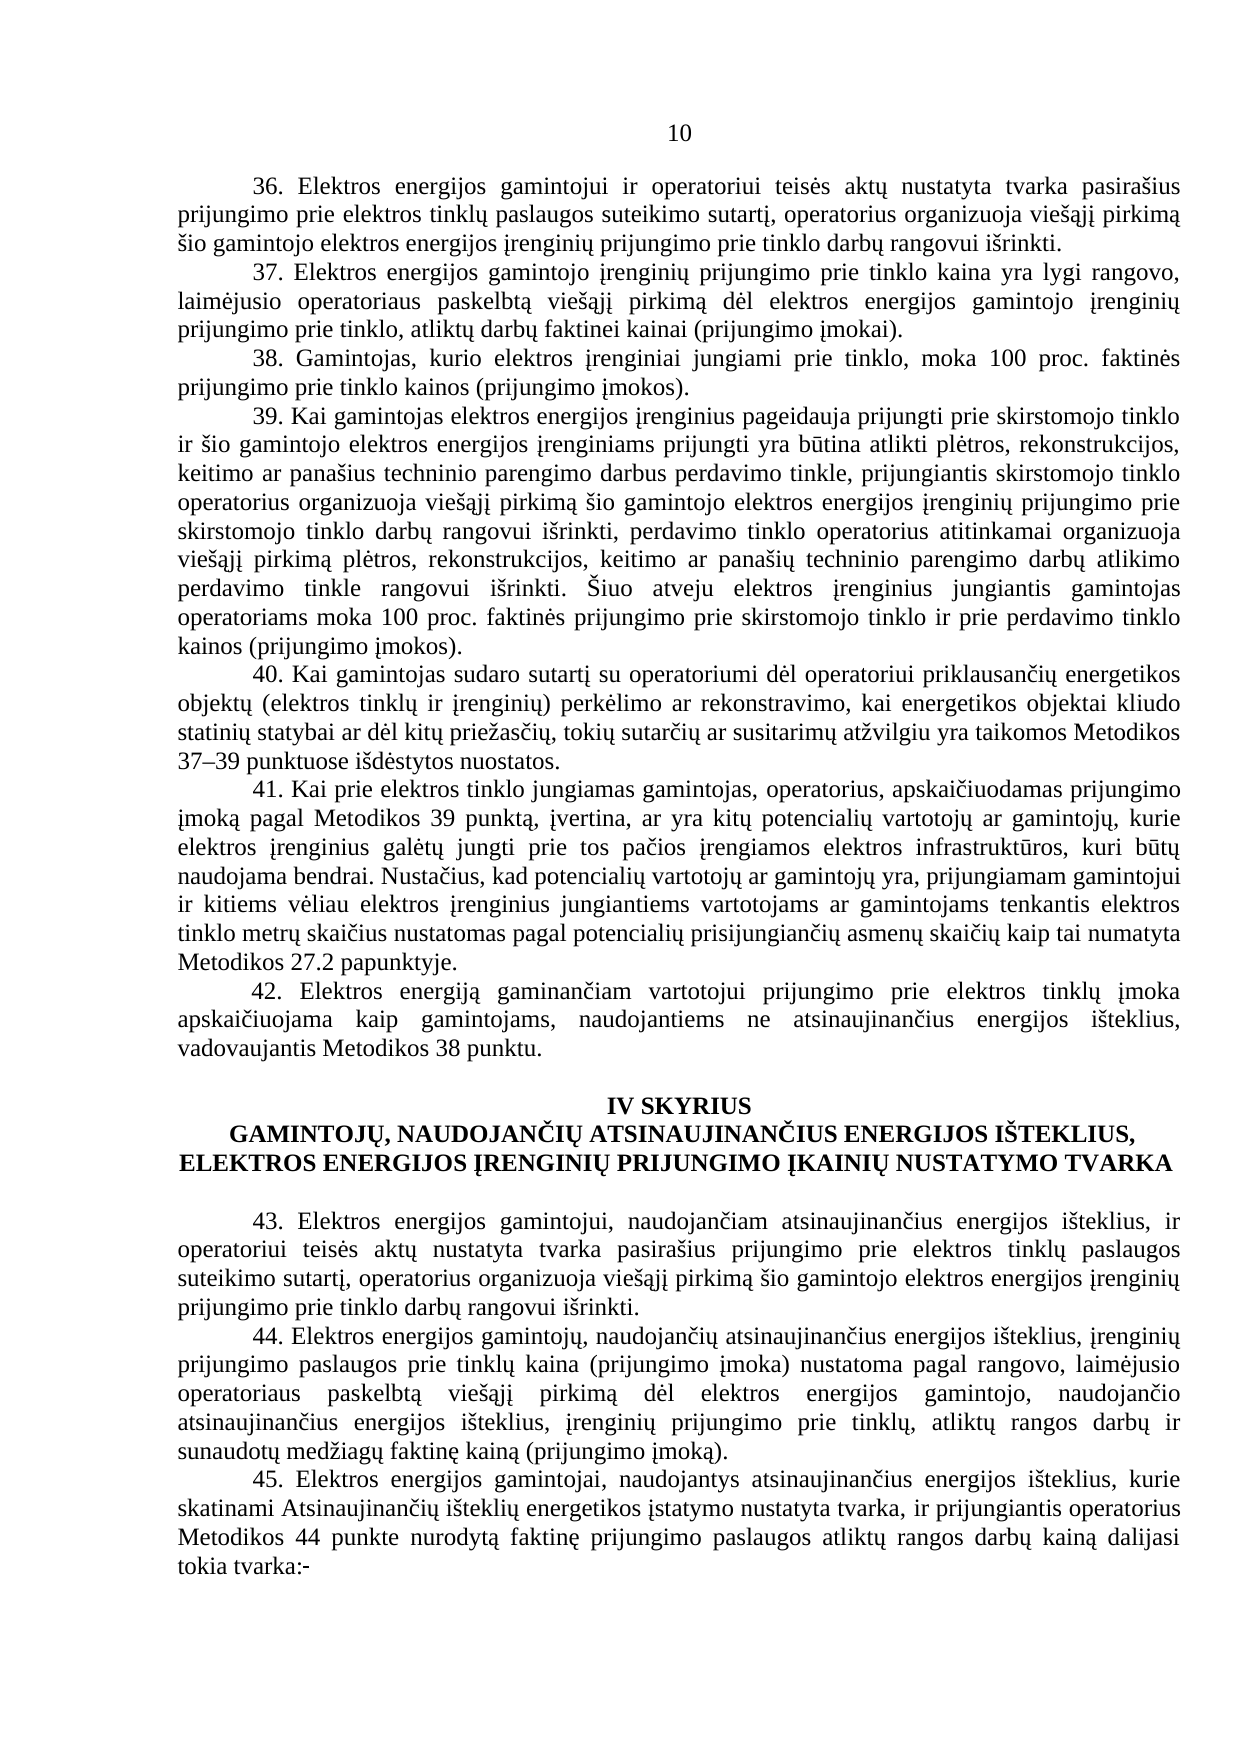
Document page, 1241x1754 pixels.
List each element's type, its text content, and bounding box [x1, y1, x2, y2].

text 44. Elektros energijos gamintojų, naudojančių atsinaujinančius energijos išteklius, įrenginių prijungimo paslaugos prie tinklų kaina (prijungimo įmoka) nustatoma pagal rangovo, laimėjusio operatoriaus paskelbtą viešąjį pirkimą dėl elektros energijos gamintojo, naudojančio atsinaujinančius energijos išteklius, įrenginių prijungimo prie tinklų, atliktų rangos darbų ir sunaudotų medžiagų faktinę kainą (prijungimo įmoką). [177, 1321, 1181, 1464]
text 41. Kai prie elektros tinklo jungiamas gamintojas, operatorius, apskaičiuodamas prijungimo įmoką pagal Metodikos 39 punktą, įvertina, ar yra kitų potencialių vartotojų ar gamintojų, kurie elektros įrenginius galėtų jungti prie tos pačios įrengiamos elektros infrastruktūros, kuri būtų naudojama bendrai. Nustačius, kad potencialių vartotojų ar gamintojų yra, prijungiamam gamintojui ir kitiems vėliau elektros įrenginius jungiantiems vartotojams ar gamintojams tenkantis elektros tinklo metrų skaičius nustatomas pagal potencialių prisijungiančių asmenų skaičių kaip tai numatyta Metodikos 27.2 papunktyje. [177, 774, 1181, 976]
text 37. Elektros energijos gamintojo įrenginių prijungimo prie tinklo kaina yra lygi rangovo, laimėjusio operatoriaus paskelbtą viešąjį pirkimą dėl elektros energijos gamintojo įrenginių prijungimo prie tinklo, atliktų darbų faktinei kainai (prijungimo įmokai). [177, 257, 1181, 343]
text 38. Gamintojas, kurio elektros įrenginiai jungiami prie tinklo, moka 100 proc. faktinės prijungimo prie tinklo kainos (prijungimo įmokos). [177, 343, 1181, 401]
text 45. Elektros energijos gamintojai, naudojantys atsinaujinančius energijos išteklius, kurie skatinami Atsinaujinančių išteklių energetikos įstatymo nustatyta tvarka, ir prijungiantis operatorius Metodikos 44 punkte nurodytą faktinę prijungimo paslaugos atliktų rangos darbų kainą dalijasi tokia tvarka: [177, 1464, 1181, 1579]
text IV Skyrius [177, 1091, 1181, 1119]
text 39. Kai gamintojas elektros energijos įrenginius pageidauja prijungti prie skirstomojo tinklo ir šio gamintojo elektros energijos įrenginiams prijungti yra būtina atlikti plėtros, rekonstrukcijos, keitimo ar panašius techninio parengimo darbus perdavimo tinkle, prijungiantis skirstomojo tinklo operatorius organizuoja viešąjį pirkimą šio gamintojo elektros energijos įrenginių prijungimo prie skirstomojo tinklo darbų rangovui išrinkti, perdavimo tinklo operatorius atitinkamai organizuoja viešąjį pirkimą plėtros, rekonstrukcijos, keitimo ar panašių techninio parengimo darbų atlikimo perdavimo tinkle rangovui išrinkti. Šiuo atveju elektros įrenginius jungiantis gamintojas operatoriams moka 100 proc. faktinės prijungimo prie skirstomojo tinklo ir prie perdavimo tinklo kainos (prijungimo įmokos). [177, 401, 1181, 659]
text 36. Elektros energijos gamintojui ir operatoriui teisės aktų nustatyta tvarka pasirašius prijungimo prie elektros tinklų paslaugos suteikimo sutartį, operatorius organizuoja viešąjį pirkimą šio gamintojo elektros energijos įrenginių prijungimo prie tinklo darbų rangovui išrinkti. [177, 171, 1181, 257]
text GAMINTOJŲ, NAUDOJANČIŲ atsinaujinančius energijos išteklius, ELEKTROS ENERGIJOS ĮRENGINIŲ PRIJUNGIMO ĮKAINIŲ NUSTATYMO TVARKA [177, 1119, 1181, 1177]
text 43. Elektros energijos gamintojui, naudojančiam atsinaujinančius energijos išteklius, ir operatoriui teisės aktų nustatyta tvarka pasirašius prijungimo prie elektros tinklų paslaugos suteikimo sutartį, operatorius organizuoja viešąjį pirkimą šio gamintojo elektros energijos įrenginių prijungimo prie tinklo darbų rangovui išrinkti. [177, 1206, 1181, 1321]
text 42. Elektros energiją gaminančiam vartotojui prijungimo prie elektros tinklų įmoka apskaičiuojama kaip gamintojams, naudojantiems ne atsinaujinančius energijos išteklius, vadovaujantis Metodikos 38 punktu. [177, 976, 1181, 1062]
text 40. Kai gamintojas sudaro sutartį su operatoriumi dėl operatoriui priklausančių energetikos objektų (elektros tinklų ir įrenginių) perkėlimo ar rekonstravimo, kai energetikos objektai kliudo statinių statybai ar dėl kitų priežasčių, tokių sutarčių ar susitarimų atžvilgiu yra taikomos Metodikos 37–39 punktuose išdėstytos nuostatos. [177, 659, 1181, 774]
